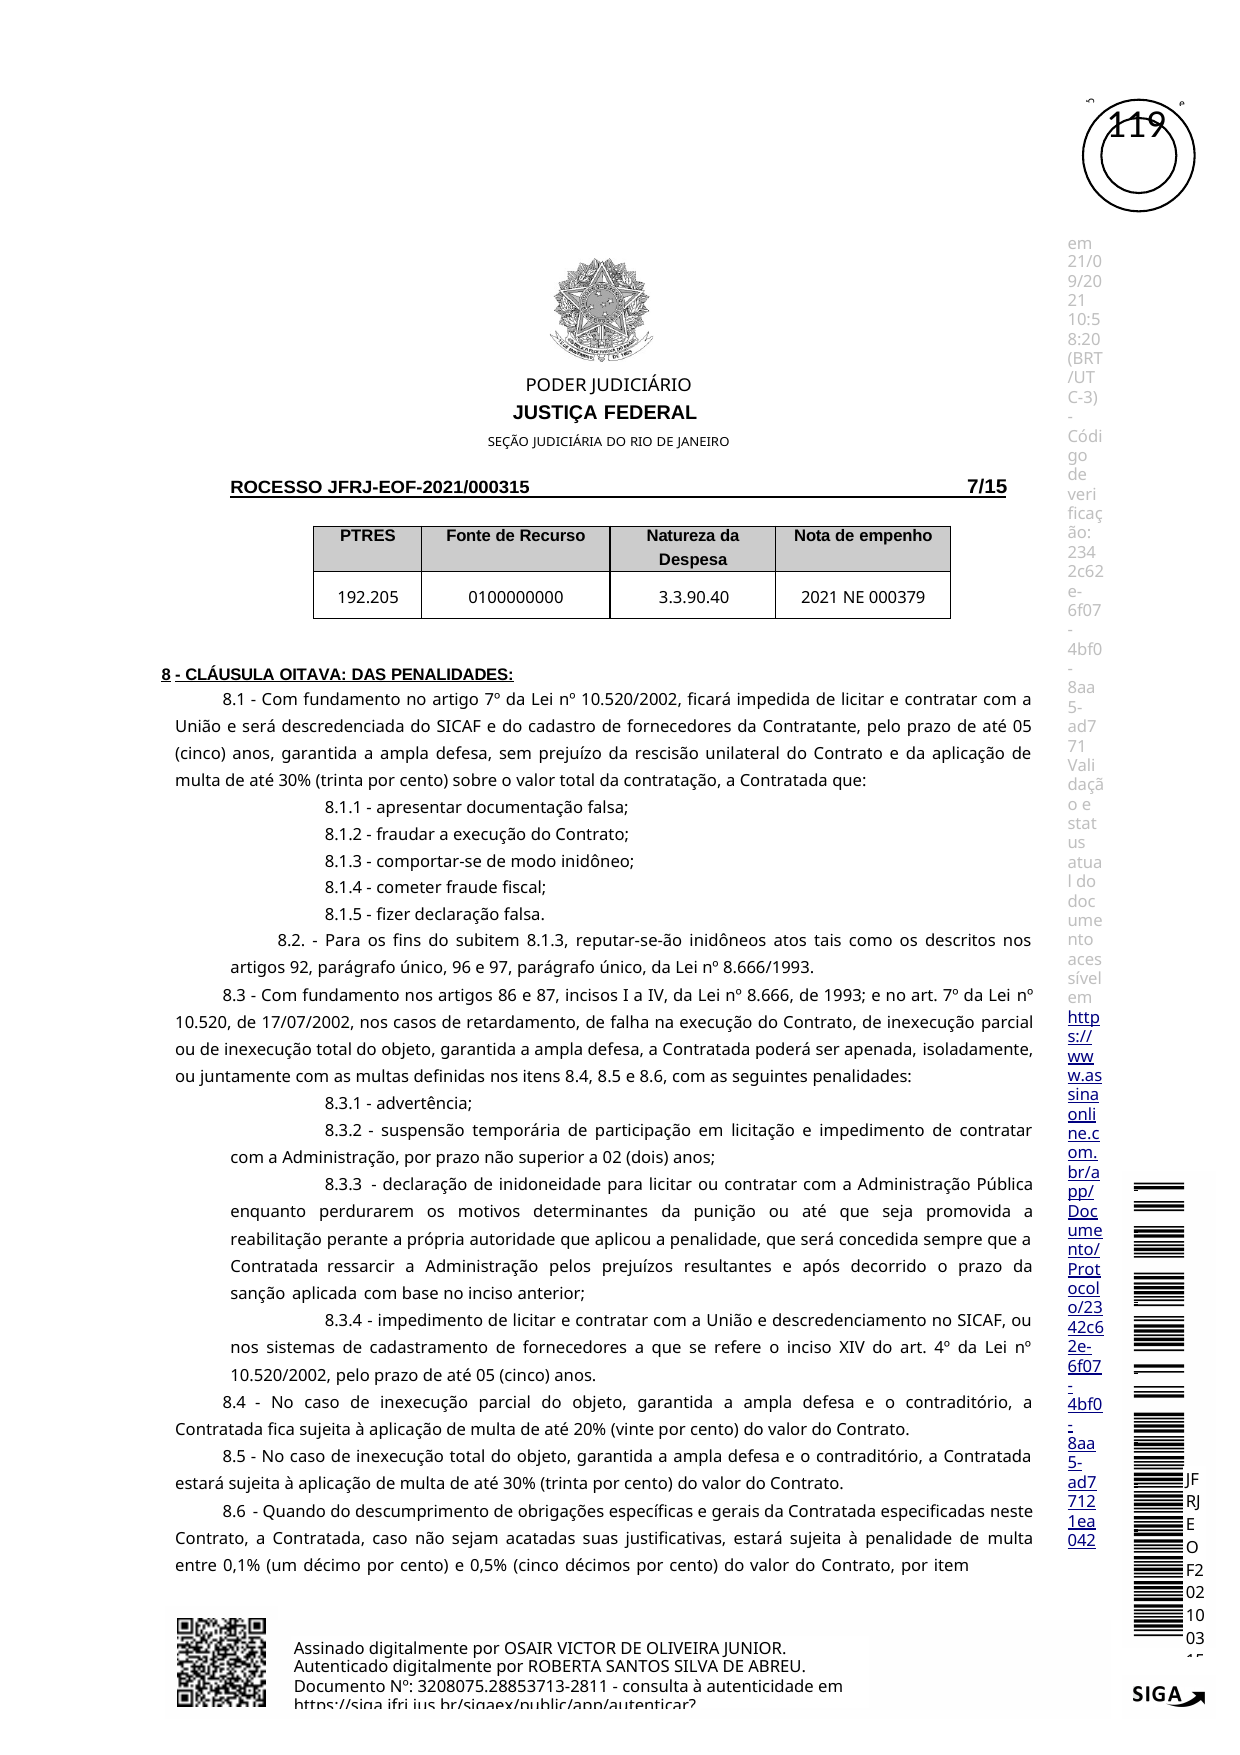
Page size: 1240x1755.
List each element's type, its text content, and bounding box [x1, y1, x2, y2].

table_cell 0100000000 [422, 572, 609, 617]
list [1183, 1466, 1206, 1656]
text PODER JUDICIÁRIO [0, 361, 32, 379]
list - fraudar a execução do Contrato; [324, 823, 1065, 845]
list [1104, 849, 1227, 872]
list [1104, 796, 1227, 819]
table_cell 3.3.90.40 [611, 572, 775, 617]
list - advertência; [324, 1092, 1065, 1115]
text 8.2. - Para os fins do subitem 8.1.3, reputar-se-ão inidôneos atos tais como os descritos nos artigos 92, parágrafo único, 96 e 97, parágrafo único, da Lei nº 8.666/1993. [230, 929, 1033, 979]
table_cell 192.205 [314, 572, 421, 617]
text PODER JUDICIÁRIO [1065, 230, 1104, 1569]
subtitle [1104, 475, 1227, 498]
list [1104, 823, 1227, 845]
list - Com fundamento nos artigos 86 e 87, incisos I a IV, da Lei nº 8.666, de 1993; e no art. 7º da Lei nº 10.520, de 17/07/2002, nos casos de retardamento, de falha na execução do Contrato, de inexecução parcial ou de inexecução total do objeto, garantida a ampla defesa, a Contratada poderá ser apenada, isoladamente, ou juntamente com as multas definidas nos itens 8.4, 8.5 e 8.6, com as seguintes penalidades: [175, 983, 1033, 1087]
list [1104, 664, 1227, 683]
list - declaração de inidoneidade para licitar ou contratar com a Administração Pública enquanto perdurarem os motivos determinantes da punição ou até que seja promovida a reabilitação perante a própria autoridade que aplicou a penalidade, que será concedida sempre que a Contratada ressarcir a Administração pelos prejuízos resultantes e após decorrido o prazo da sanção aplicada com base no inciso anterior; [230, 1173, 1033, 1304]
text AssinaOnLine_AR_Oppus - Documento enviado para processo de assinatura digital em 21/09/2021 10:58:20 (BRT/UTC-3) - Código de verificação: 2342c62e-6f07-4bf0-8aa5-ad771 Validação e status atual do documento acessível em https://www.assinaonline.com.br/app/Documento/Protocolo/2342c62e-6f07-4bf0-8aa5-ad77121ea042 [1067, 1336, 1104, 1569]
list - apresentar documentação falsa; [324, 796, 1065, 819]
list JFRJEOF202100315V01 [1186, 1467, 1206, 1656]
text PODER JUDICIÁRIO [228, 372, 989, 396]
table_header PTRES [314, 527, 421, 571]
text e [1179, 97, 1193, 105]
list - Quando do descumprimento de obrigações específicas e gerais da Contratada especificadas neste Contrato, a Contratada, caso não sejam acatadas suas justificativas, estará sujeita à penalidade de multa entre 0,1% (um décimo por cento) e 0,5% (cinco décimos por cento) do valor do Contrato, por item [175, 1499, 1033, 1576]
list - comportar-se de modo inidôneo; [324, 849, 1065, 872]
text SEÇÃO JUDICIÁRIA DO RIO DE JANEIRO [228, 433, 988, 450]
list - CLÁUSULA OITAVA: DAS PENALIDADES: [161, 664, 1065, 683]
list - impedimento de licitar e contratar com a União e descredenciamento no SICAF, ou nos sistemas de cadastramento de fornecedores a que se refere o inciso XIV do art. 4º da Lei nº 10.520/2002, pelo prazo de até 05 (cinco) anos. [230, 1309, 1033, 1386]
list - No caso de inexecução total do objeto, garantida a ampla defesa e o contraditório, a Contratada estará sujeita à aplicação de multa de até 30% (trinta por cento) do valor do Contrato. [175, 1445, 1033, 1495]
list [1104, 876, 1227, 898]
text ç [1085, 98, 1099, 106]
table_cell 2021 NE 000379 [776, 572, 950, 617]
list [1104, 1092, 1227, 1115]
table_header Natureza da Despesa [611, 527, 775, 571]
list - cometer fraude fiscal; [324, 876, 1065, 898]
list [1104, 902, 1227, 925]
list - No caso de inexecução parcial do objeto, garantida a ampla defesa e o contraditório, a Contratada fica sujeita à aplicação de multa de até 20% (vinte por cento) do valor do Contrato. [175, 1390, 1033, 1440]
subtitle JUSTIÇA FEDERAL [228, 401, 981, 424]
text AssinaOnLine_AR_Oppus - Documento enviado para processo de assinatura digital em 21/09/2021 10:58:20 (BRT/UTC-3) - Código de verificação: 2342c62e-6f07-4bf0-8aa5-ad771 Validação e status atual do documento acessível em https://www.assinaonline.com.br/app/Documento/Protocolo/2342c62e-6f07-4bf0-8aa5-ad77121ea042 [1067, 234, 1104, 1335]
list - Com fundamento no artigo 7º da Lei nº 10.520/2002, ficará impedida de licitar e contratar com a União e será descredenciada do SICAF e do cadastro de fornecedores da Contratante, pelo prazo de até 05 (cinco) anos, garantida a ampla defesa, sem prejuízo da rescisão unilateral do Contrato e da aplicação de multa de até 30% (trinta por cento) sobre o valor total da contratação, a Contratada que: [175, 687, 1033, 792]
table_header Fonte de Recurso [422, 527, 609, 571]
list - fizer declaração falsa. [324, 902, 1065, 925]
table_header Nota de empenho [776, 527, 950, 571]
subtitle ROCESSO JFRJ-EOF-2021/000315 7/15 [230, 475, 1065, 498]
list - suspensão temporária de participação em licitação e impedimento de contratar com a Administração, por prazo não superior a 02 (dois) anos; [230, 1118, 1033, 1168]
